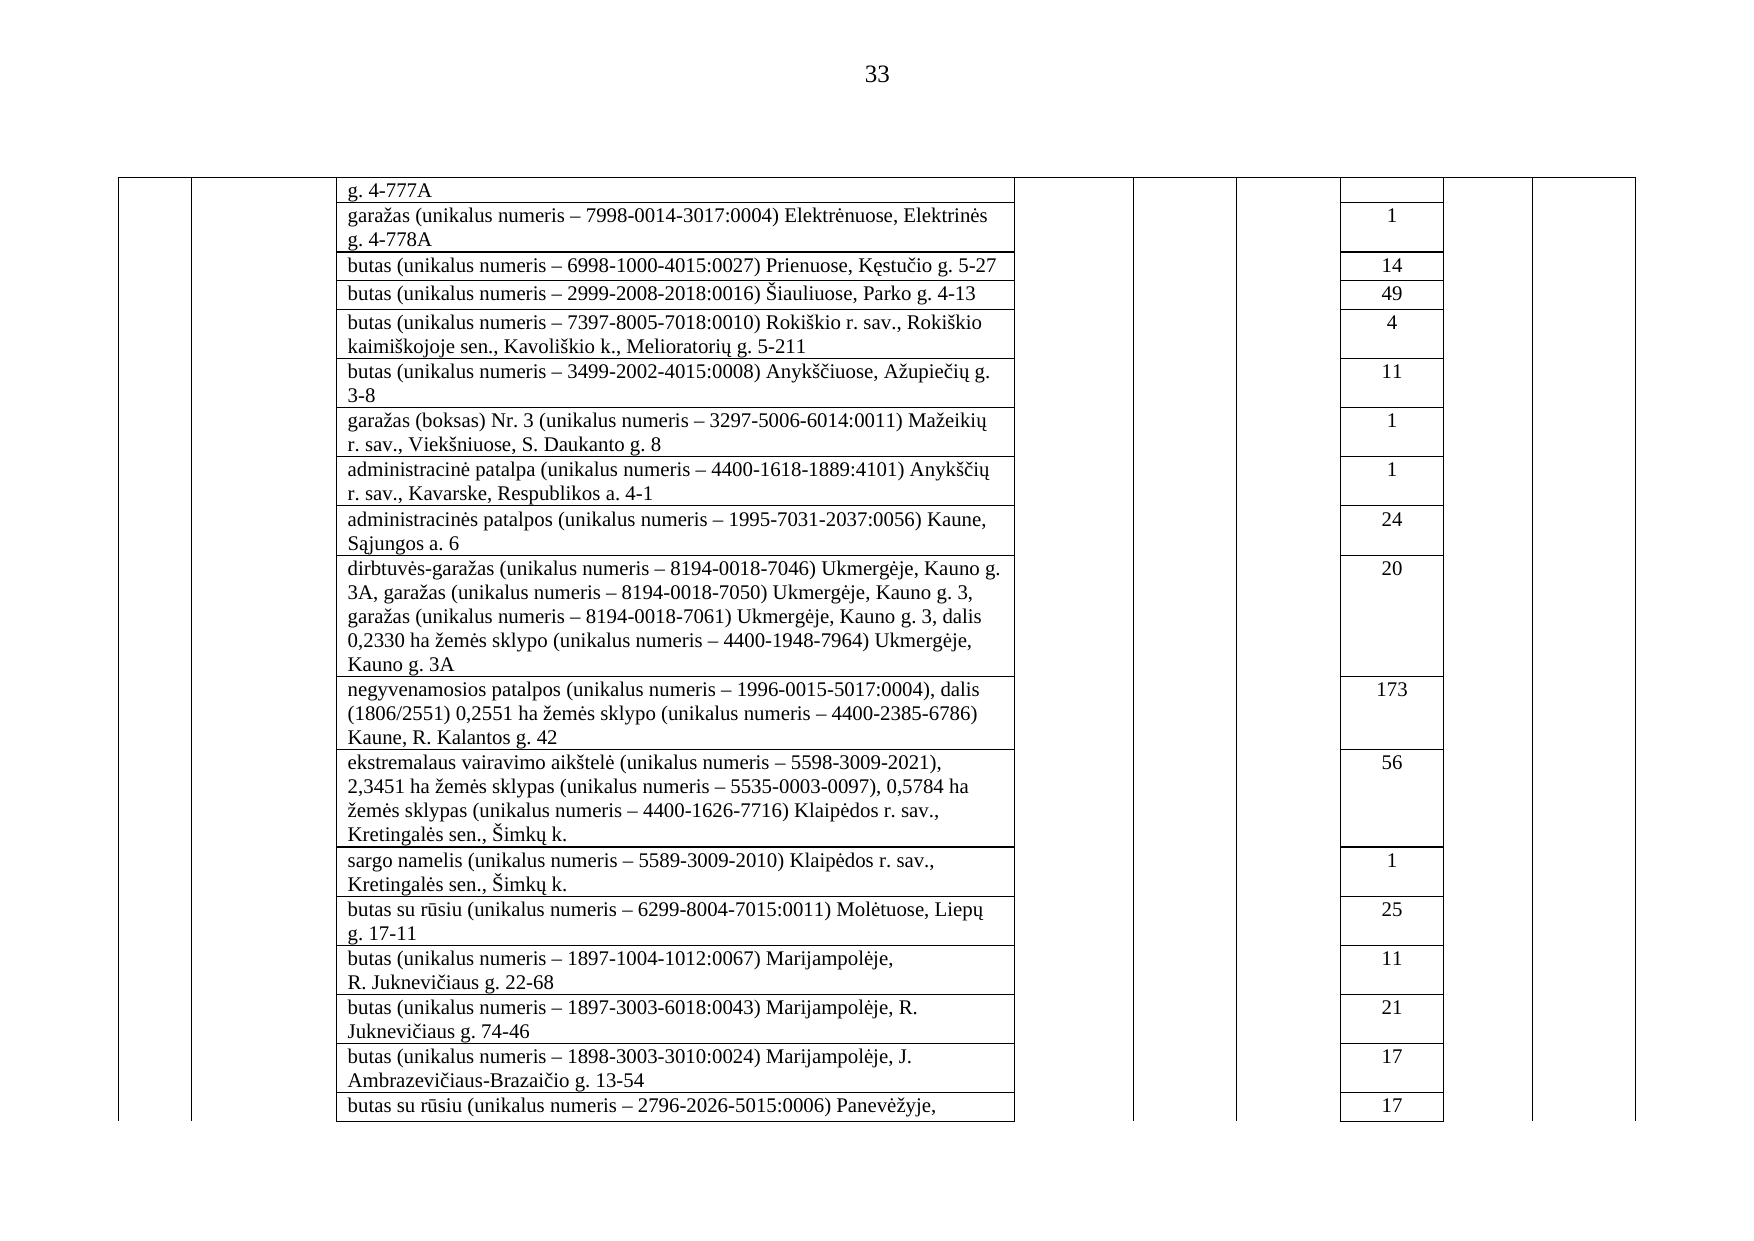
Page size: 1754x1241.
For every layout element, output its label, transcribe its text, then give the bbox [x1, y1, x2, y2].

table_header [1134, 178, 1236, 1121]
table_cell negyvenamosios patalpos (unikalus numeris – 1996-0015-5017:0004), dalis (1806/2551) 0,2551 ha žemės sklypo (unikalus numeris – 4400-2385-6786) Kaune, R. Kalantos g. 42 [337, 677, 1014, 749]
table_cell 24 [1341, 506, 1443, 554]
table_cell garažas (unikalus numeris – 7998-0014-3017:0004) Elektrėnuose, Elektrinės g. 4-778A [337, 203, 1014, 251]
table_cell administracinė patalpa (unikalus numeris – 4400-1618-1889:4101) Anykščių r. sav., Kavarske, Respublikos a. 4-1 [337, 457, 1014, 505]
table_cell 4 [1341, 310, 1443, 358]
table_cell 49 [1341, 281, 1443, 309]
table_cell 1 [1341, 408, 1443, 456]
table_cell butas (unikalus numeris – 1897-3003-6018:0043) Marijampolėje, R. Juknevičiaus g. 74-46 [337, 995, 1014, 1043]
table_cell butas (unikalus numeris – 3499-2002-4015:0008) Anykščiuose, Ažupiečių g. 3-8 [337, 359, 1014, 407]
table_cell butas (unikalus numeris – 2999-2008-2018:0016) Šiauliuose, Parko g. 4-13 [337, 281, 1014, 309]
table_cell 1 [1341, 457, 1443, 505]
table_cell dirbtuvės-garažas (unikalus numeris – 8194-0018-7046) Ukmergėje, Kauno g. 3A, garažas (unikalus numeris – 8194-0018-7050) Ukmergėje, Kauno g. 3, garažas (unikalus numeris – 8194-0018-7061) Ukmergėje, Kauno g. 3, dalis 0,2330 ha žemės sklypo (unikalus numeris – 4400-1948-7964) Ukmergėje, Kauno g. 3A [337, 556, 1014, 676]
table_cell butas (unikalus numeris – 7397-8005-7018:0010) Rokiškio r. sav., Rokiškio kaimiškojoje sen., Kavoliškio k., Melioratorių g. 5-211 [337, 310, 1014, 358]
table_cell 1 [1341, 848, 1443, 896]
table_cell 56 [1341, 750, 1443, 846]
table_cell butas (unikalus numeris – 1897-1004-1012:0067) Marijampolėje, R. Juknevičiaus g. 22-68 [337, 946, 1014, 994]
table_cell 21 [1341, 995, 1443, 1043]
table_cell 17 [1341, 1093, 1443, 1121]
table_header [1015, 178, 1133, 1121]
table_cell 20 [1341, 556, 1443, 676]
table_cell butas su rūsiu (unikalus numeris – 6299-8004-7015:0011) Molėtuose, Liepų g. 17-11 [337, 897, 1014, 945]
table_header [192, 178, 336, 1121]
table_cell 14 [1341, 253, 1443, 280]
table_header [119, 178, 191, 1121]
table_cell butas su rūsiu (unikalus numeris – 2796-2026-5015:0006) Panevėžyje, [337, 1093, 1014, 1121]
table_cell garažas (boksas) Nr. 3 (unikalus numeris – 3297-5006-6014:0011) Mažeikių r. sav., Viekšniuose, S. Daukanto g. 8 [337, 408, 1014, 456]
table_header [1533, 178, 1635, 1121]
table_header [1444, 178, 1532, 1121]
table_cell administracinės patalpos (unikalus numeris – 1995-7031-2037:0056) Kaune, Sąjungos a. 6 [337, 506, 1014, 554]
table_header [1237, 178, 1340, 1121]
table_cell [1341, 178, 1443, 202]
table_cell ekstremalaus vairavimo aikštelė (unikalus numeris – 5598-3009-2021), 2,3451 ha žemės sklypas (unikalus numeris – 5535-0003-0097), 0,5784 ha žemės sklypas (unikalus numeris – 4400-1626-7716) Klaipėdos r. sav., Kretingalės sen., Šimkų k. [337, 750, 1014, 846]
table_cell 11 [1341, 946, 1443, 994]
table_cell sargo namelis (unikalus numeris – 5589-3009-2010) Klaipėdos r. sav., Kretingalės sen., Šimkų k. [337, 848, 1014, 896]
table_cell 1 [1341, 203, 1443, 251]
table_cell 11 [1341, 359, 1443, 407]
table_cell 173 [1341, 677, 1443, 749]
table_cell butas (unikalus numeris – 6998-1000-4015:0027) Prienuose, Kęstučio g. 5-27 [337, 253, 1014, 280]
table_cell 25 [1341, 897, 1443, 945]
table_cell 17 [1341, 1044, 1443, 1092]
table_cell butas (unikalus numeris – 1898-3003-3010:0024) Marijampolėje, J. Ambrazevičiaus-Brazaičio g. 13-54 [337, 1044, 1014, 1092]
table_cell g. 4-777A [337, 178, 1014, 202]
